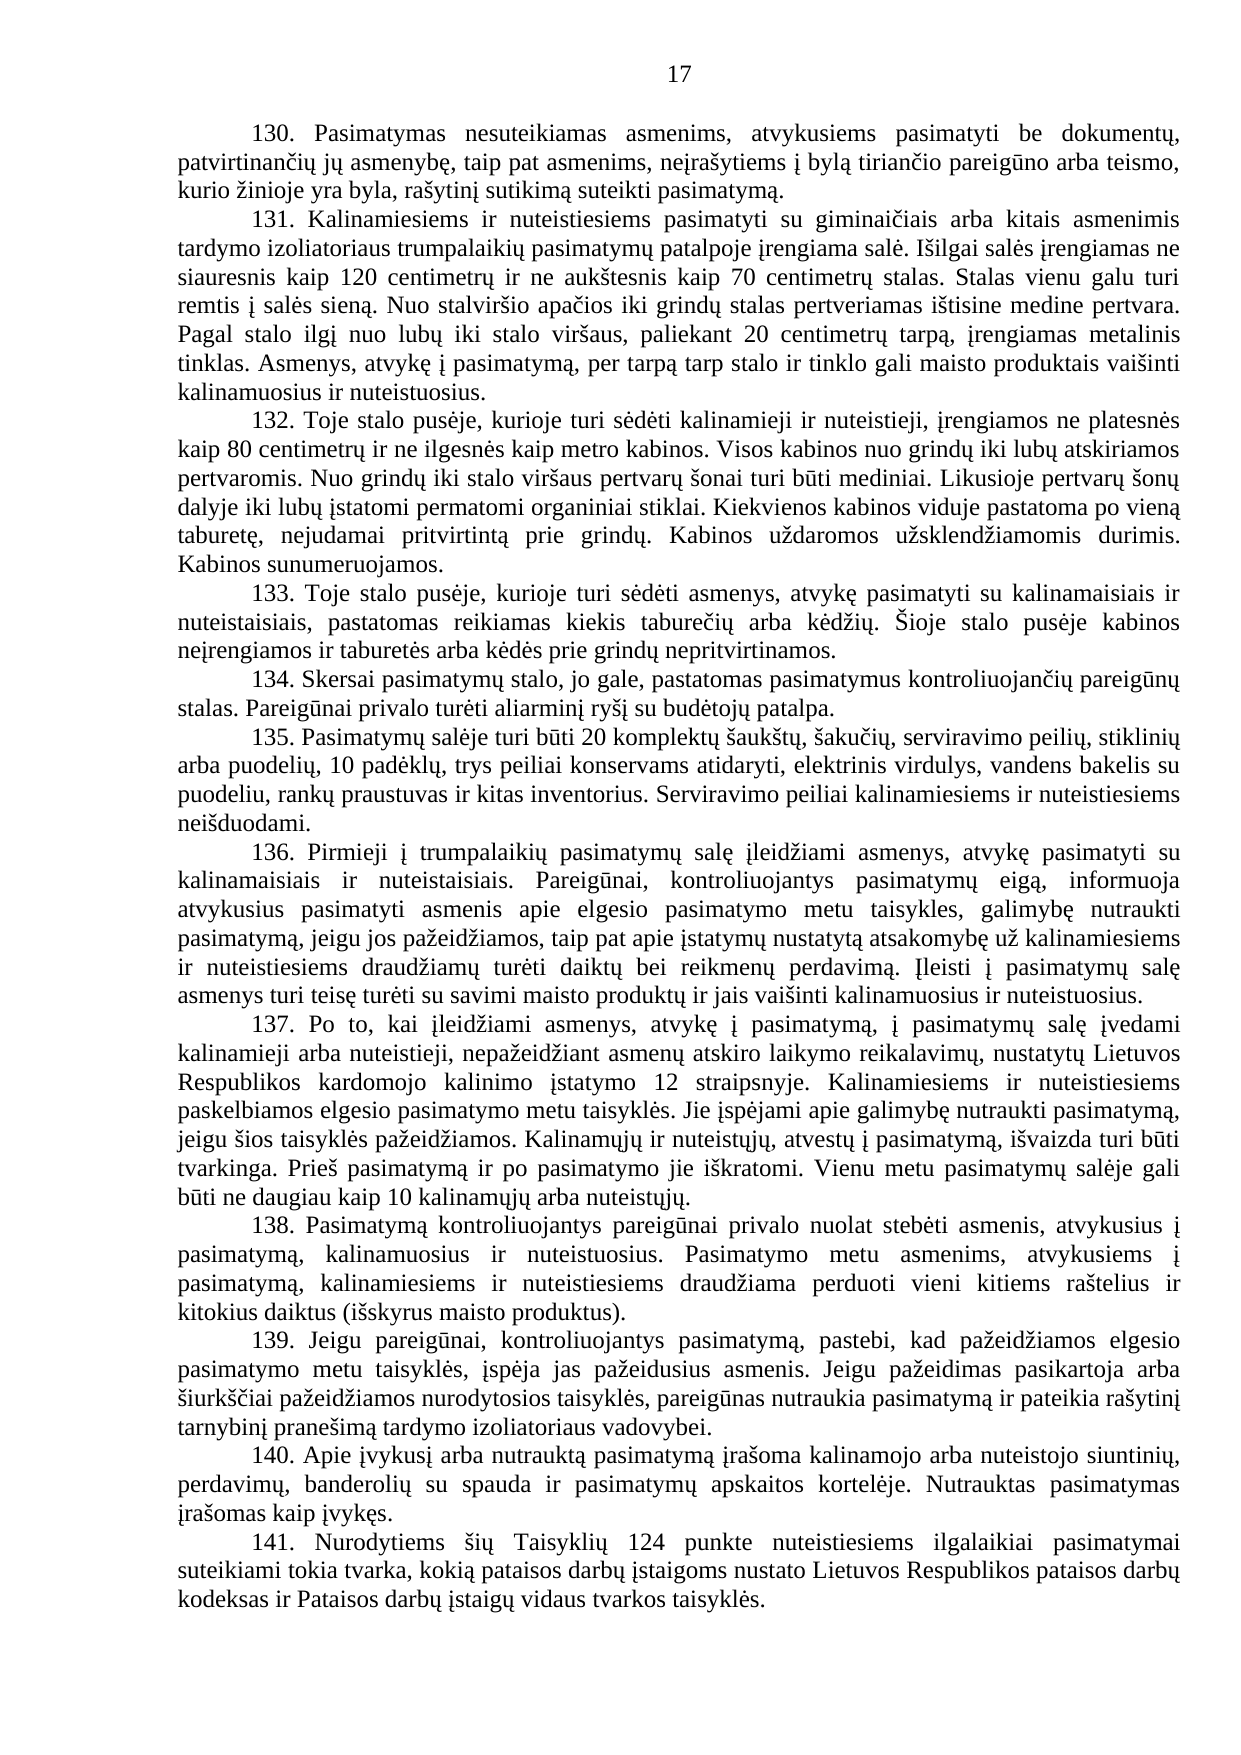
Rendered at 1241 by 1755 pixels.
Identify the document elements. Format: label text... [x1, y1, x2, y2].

text 134. Skersai pasimatymų stalo, jo gale, pastatomas pasimatymus kontroliuojančių pareigūnų stalas. Pareigūnai privalo turėti aliarminį ryšį su budėtojų patalpa. [177, 664, 1181, 722]
text 133. Toje stalo pusėje, kurioje turi sėdėti asmenys, atvykę pasimatyti su kalinamaisiais ir nuteistaisiais, pastatomas reikiamas kiekis taburečių arba kėdžių. Šioje stalo pusėje kabinos neįrengiamos ir taburetės arba kėdės prie grindų nepritvirtinamos. [177, 578, 1181, 664]
text 130. Pasimatymas nesuteikiamas asmenims, atvykusiems pasimatyti be dokumentų, patvirtinančių jų asmenybę, taip pat asmenims, neįrašytiems į bylą tiriančio pareigūno arba teismo, kurio žinioje yra byla, rašytinį sutikimą suteikti pasimatymą. [177, 118, 1181, 204]
text 132. Toje stalo pusėje, kurioje turi sėdėti kalinamieji ir nuteistieji, įrengiamos ne platesnės kaip 80 centimetrų ir ne ilgesnės kaip metro kabinos. Visos kabinos nuo grindų iki lubų atskiriamos pertvaromis. Nuo grindų iki stalo viršaus pertvarų šonai turi būti mediniai. Likusioje pertvarų šonų dalyje iki lubų įstatomi permatomi organiniai stiklai. Kiekvienos kabinos viduje pastatoma po vieną taburetę, nejudamai pritvirtintą prie grindų. Kabinos uždaromos užsklendžiamomis durimis. Kabinos sunumeruojamos. [177, 406, 1181, 578]
text 137. Po to, kai įleidžiami asmenys, atvykę į pasimatymą, į pasimatymų salę įvedami kalinamieji arba nuteistieji, nepažeidžiant asmenų atskiro laikymo reikalavimų, nustatytų Lietuvos Respublikos kardomojo kalinimo įstatymo 12 straipsnyje. Kalinamiesiems ir nuteistiesiems paskelbiamos elgesio pasimatymo metu taisyklės. Jie įspėjami apie galimybę nutraukti pasimatymą, jeigu šios taisyklės pažeidžiamos. Kalinamųjų ir nuteistųjų, atvestų į pasimatymą, išvaizda turi būti tvarkinga. Prieš pasimatymą ir po pasimatymo jie iškratomi. Vienu metu pasimatymų salėje gali būti ne daugiau kaip 10 kalinamųjų arba nuteistųjų. [177, 1009, 1181, 1211]
text 135. Pasimatymų salėje turi būti 20 komplektų šaukštų, šakučių, serviravimo peilių, stiklinių arba puodelių, 10 padėklų, trys peiliai konservams atidaryti, elektrinis virdulys, vandens bakelis su puodeliu, rankų praustuvas ir kitas inventorius. Serviravimo peiliai kalinamiesiems ir nuteistiesiems neišduodami. [177, 722, 1181, 837]
text 141. Nurodytiems šių Taisyklių 124 punkte nuteistiesiems ilgalaikiai pasimatymai suteikiami tokia tvarka, kokią pataisos darbų įstaigoms nustato Lietuvos Respublikos pataisos darbų kodeksas ir Pataisos darbų įstaigų vidaus tvarkos taisyklės. [177, 1527, 1181, 1613]
text 138. Pasimatymą kontroliuojantys pareigūnai privalo nuolat stebėti asmenis, atvykusius į pasimatymą, kalinamuosius ir nuteistuosius. Pasimatymo metu asmenims, atvykusiems į pasimatymą, kalinamiesiems ir nuteistiesiems draudžiama perduoti vieni kitiems raštelius ir kitokius daiktus (išskyrus maisto produktus). [177, 1211, 1181, 1326]
text 139. Jeigu pareigūnai, kontroliuojantys pasimatymą, pastebi, kad pažeidžiamos elgesio pasimatymo metu taisyklės, įspėja jas pažeidusius asmenis. Jeigu pažeidimas pasikartoja arba šiurkščiai pažeidžiamos nurodytosios taisyklės, pareigūnas nutraukia pasimatymą ir pateikia rašytinį tarnybinį pranešimą tardymo izoliatoriaus vadovybei. [177, 1326, 1181, 1441]
text 140. Apie įvykusį arba nutrauktą pasimatymą įrašoma kalinamojo arba nuteistojo siuntinių, perdavimų, banderolių su spauda ir pasimatymų apskaitos kortelėje. Nutrauktas pasimatymas įrašomas kaip įvykęs. [177, 1441, 1181, 1527]
text 136. Pirmieji į trumpalaikių pasimatymų salę įleidžiami asmenys, atvykę pasimatyti su kalinamaisiais ir nuteistaisiais. Pareigūnai, kontroliuojantys pasimatymų eigą, informuoja atvykusius pasimatyti asmenis apie elgesio pasimatymo metu taisykles, galimybę nutraukti pasimatymą, jeigu jos pažeidžiamos, taip pat apie įstatymų nustatytą atsakomybę už kalinamiesiems ir nuteistiesiems draudžiamų turėti daiktų bei reikmenų perdavimą. Įleisti į pasimatymų salę asmenys turi teisę turėti su savimi maisto produktų ir jais vaišinti kalinamuosius ir nuteistuosius. [177, 837, 1181, 1009]
text 131. Kalinamiesiems ir nuteistiesiems pasimatyti su giminaičiais arba kitais asmenimis tardymo izoliatoriaus trumpalaikių pasimatymų patalpoje įrengiama salė. Išilgai salės įrengiamas ne siauresnis kaip 120 centimetrų ir ne aukštesnis kaip 70 centimetrų stalas. Stalas vienu galu turi remtis į salės sieną. Nuo stalviršio apačios iki grindų stalas pertveriamas ištisine medine pertvara. Pagal stalo ilgį nuo lubų iki stalo viršaus, paliekant 20 centimetrų tarpą, įrengiamas metalinis tinklas. Asmenys, atvykę į pasimatymą, per tarpą tarp stalo ir tinklo gali maisto produktais vaišinti kalinamuosius ir nuteistuosius. [177, 204, 1181, 406]
